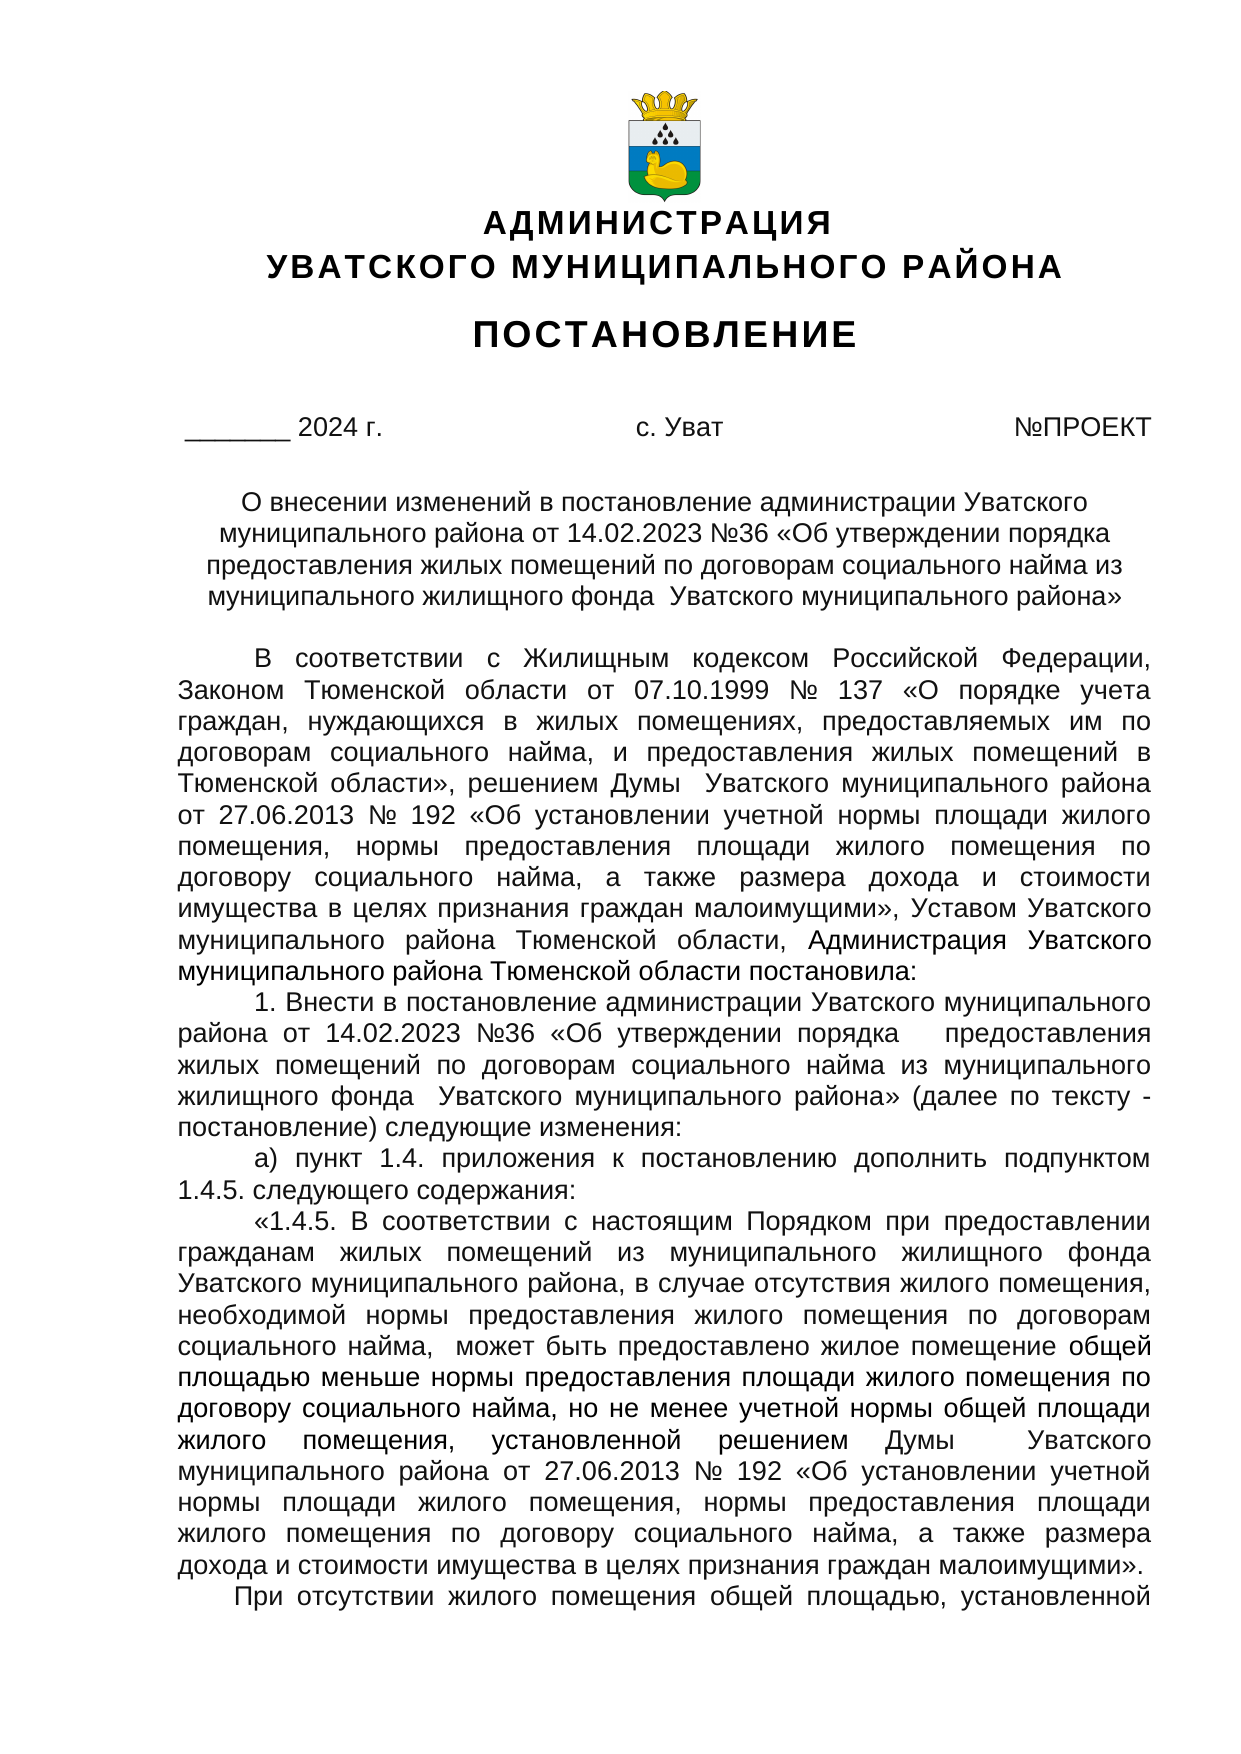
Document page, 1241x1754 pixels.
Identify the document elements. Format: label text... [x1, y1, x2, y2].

text О внесении изменений в постановление администрации Уватского муниципального района от 14.02.2023 №36 «Об утверждении порядка предоставления жилых помещений по договорам социального найма из муниципального жилищного фонда Уватского муниципального района» [177, 486, 1152, 611]
text ПОСТАНОВЛЕНИЕ [177, 312, 1152, 355]
text _______ 2024 г. с. Уват №ПРОЕКТ [177, 411, 1152, 443]
text 1. Внести в постановление администрации Уватского муниципального района от 14.02.2023 №36 «Об утверждении порядка предоставления жилых помещений по договорам социального найма из муниципального жилищного фонда Уватского муниципального района» (далее по тексту - постановление) следующие изменения: [177, 986, 1152, 1142]
text «1.4.5. В соответствии с настоящим Порядком при предоставлении гражданам жилых помещений из муниципального жилищного фонда Уватского муниципального района, в случае отсутствия жилого помещения, необходимой нормы предоставления жилого помещения по договорам социального найма, может быть предоставлено жилое помещение общей площадью меньше нормы предоставления площади жилого помещения по договору социального найма, но не менее учетной нормы общей площади жилого помещения, установленной решением Думы Уватского муниципального района от 27.06.2013 № 192 «Об установлении учетной нормы площади жилого помещения, нормы предоставления площади жилого помещения по договору социального найма, а также размера дохода и стоимости имущества в целях признания граждан малоимущими». [177, 1205, 1152, 1580]
text а) пункт 1.4. приложения к постановлению дополнить подпунктом 1.4.5. следующего содержания: [177, 1142, 1152, 1205]
text В соответствии с Жилищным кодексом Российской Федерации, Законом Тюменской области от 07.10.1999 № 137 «О порядке учета граждан, нуждающихся в жилых помещениях, предоставляемых им по договорам социального найма, и предоставления жилых помещений в Тюменской области», решением Думы Уватского муниципального района от 27.06.2013 № 192 «Об установлении учетной нормы площади жилого помещения, нормы предоставления площади жилого помещения по договору социального найма, а также размера дохода и стоимости имущества в целях признания граждан малоимущими», Уставом Уватского муниципального района Тюменской области, Администрация Уватского муниципального района Тюменской области постановила: [177, 642, 1152, 986]
picture [628, 91, 701, 203]
text Администрация Уватского муниципального района [177, 203, 1152, 286]
text При отсутствии жилого помещения общей площадью, установленной [177, 1580, 1152, 1611]
